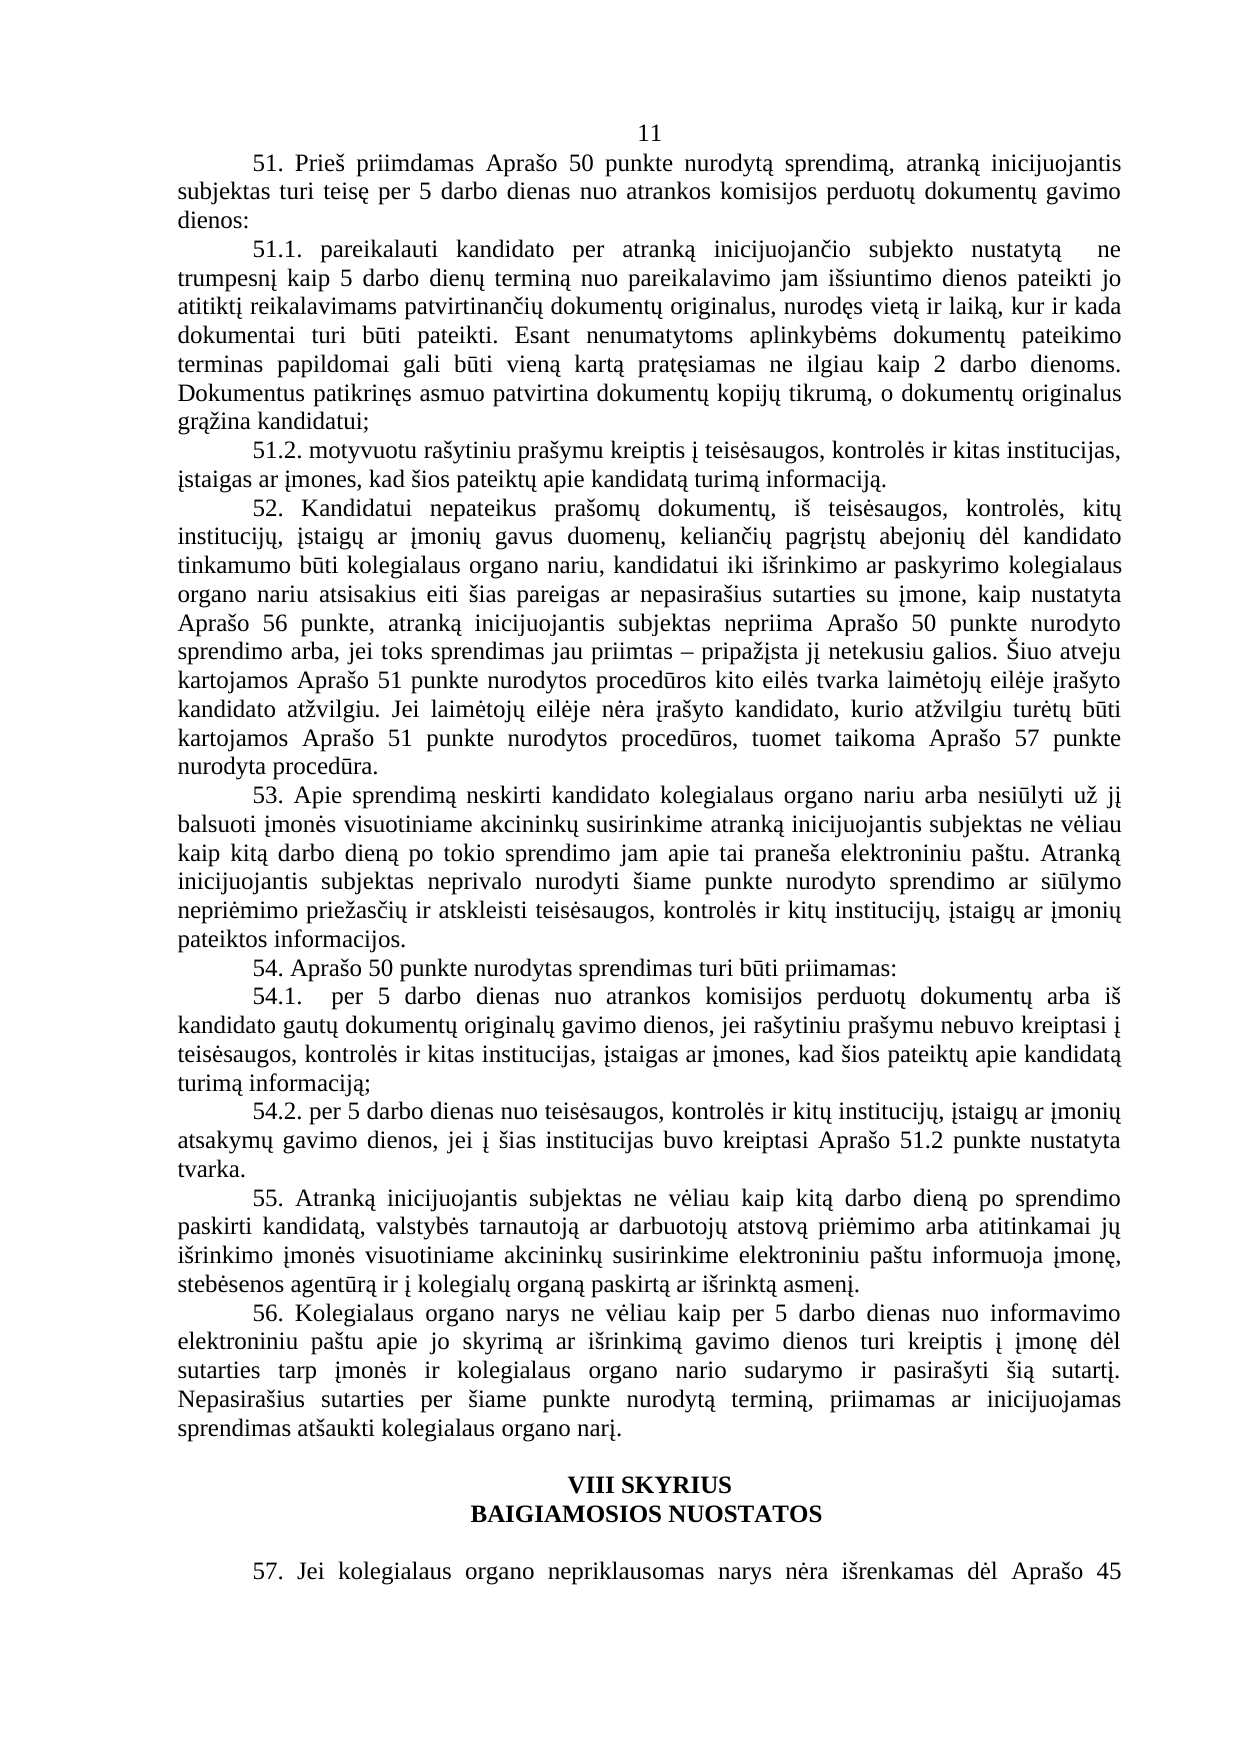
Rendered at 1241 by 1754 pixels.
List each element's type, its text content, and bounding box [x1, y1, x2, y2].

text 57. Jei kolegialaus organo nepriklausomas narys nėra išrenkamas dėl Aprašo 45 [177, 1556, 1122, 1585]
text 54.2. per 5 darbo dienas nuo teisėsaugos, kontrolės ir kitų institucijų, įstaigų ar įmonių atsakymų gavimo dienos, jei į šias institucijas buvo kreiptasi Aprašo 51.2 punkte nustatyta tvarka. [177, 1096, 1122, 1183]
text 56. Kolegialaus organo narys ne vėliau kaip per 5 darbo dienas nuo informavimo elektroniniu paštu apie jo skyrimą ar išrinkimą gavimo dienos turi kreiptis į įmonę dėl sutarties tarp įmonės ir kolegialaus organo nario sudarymo ir pasirašyti šią sutartį. Nepasirašius sutarties per šiame punkte nurodytą terminą, priimamas ar inicijuojamas sprendimas atšaukti kolegialaus organo narį. [177, 1298, 1122, 1441]
text 55. Atranką inicijuojantis subjektas ne vėliau kaip kitą darbo dieną po sprendimo paskirti kandidatą, valstybės tarnautoją ar darbuotojų atstovą priėmimo arba atitinkamai jų išrinkimo įmonės visuotiniame akcininkų susirinkime elektroniniu paštu informuoja įmonę, stebėsenos agentūrą ir į kolegialų organą paskirtą ar išrinktą asmenį. [177, 1183, 1122, 1298]
text 52. Kandidatui nepateikus prašomų dokumentų, iš teisėsaugos, kontrolės, kitų institucijų, įstaigų ar įmonių gavus duomenų, keliančių pagrįstų abejonių dėl kandidato tinkamumo būti kolegialaus organo nariu, kandidatui iki išrinkimo ar paskyrimo kolegialaus organo nariu atsisakius eiti šias pareigas ar nepasirašius sutarties su įmone, kaip nustatyta Aprašo 56 punkte, atranką inicijuojantis subjektas nepriima Aprašo 50 punkte nurodyto sprendimo arba, jei toks sprendimas jau priimtas – pripažįsta jį netekusiu galios. Šiuo atveju kartojamos Aprašo 51 punkte nurodytos procedūros kito eilės tvarka laimėtojų eilėje įrašyto kandidato atžvilgiu. Jei laimėtojų eilėje nėra įrašyto kandidato, kurio atžvilgiu turėtų būti kartojamos Aprašo 51 punkte nurodytos procedūros, tuomet taikoma Aprašo 57 punkte nurodyta procedūra. [177, 493, 1122, 780]
text 51.2. motyvuotu rašytiniu prašymu kreiptis į teisėsaugos, kontrolės ir kitas institucijas, įstaigas ar įmones, kad šios pateiktų apie kandidatą turimą informaciją. [177, 435, 1122, 493]
text 53. Apie sprendimą neskirti kandidato kolegialaus organo nariu arba nesiūlyti už jį balsuoti įmonės visuotiniame akcininkų susirinkime atranką inicijuojantis subjektas ne vėliau kaip kitą darbo dieną po tokio sprendimo jam apie tai praneša elektroniniu paštu. Atranką inicijuojantis subjektas neprivalo nurodyti šiame punkte nurodyto sprendimo ar siūlymo nepriėmimo priežasčių ir atskleisti teisėsaugos, kontrolės ir kitų institucijų, įstaigų ar įmonių pateiktos informacijos. [177, 780, 1122, 953]
text 51. Prieš priimdamas Aprašo 50 punkte nurodytą sprendimą, atranką inicijuojantis subjektas turi teisę per 5 darbo dienas nuo atrankos komisijos perduotų dokumentų gavimo dienos: [177, 148, 1122, 234]
text BAIGIAMOSIOS NUOSTATOS [177, 1499, 1122, 1528]
text 51.1. pareikalauti kandidato per atranką inicijuojančio subjekto nustatytą ne trumpesnį kaip 5 darbo dienų terminą nuo pareikalavimo jam išsiuntimo dienos pateikti jo atitiktį reikalavimams patvirtinančių dokumentų originalus, nurodęs vietą ir laiką, kur ir kada dokumentai turi būti pateikti. Esant nenumatytoms aplinkybėms dokumentų pateikimo terminas papildomai gali būti vieną kartą pratęsiamas ne ilgiau kaip 2 darbo dienoms. Dokumentus patikrinęs asmuo patvirtina dokumentų kopijų tikrumą, o dokumentų originalus grąžina kandidatui; [177, 234, 1122, 435]
text 54. Aprašo 50 punkte nurodytas sprendimas turi būti priimamas: [177, 953, 1122, 981]
text VIII SKYRIUS [177, 1470, 1122, 1499]
text 54.1. per 5 darbo dienas nuo atrankos komisijos perduotų dokumentų arba iš kandidato gautų dokumentų originalų gavimo dienos, jei rašytiniu prašymu nebuvo kreiptasi į teisėsaugos, kontrolės ir kitas institucijas, įstaigas ar įmones, kad šios pateiktų apie kandidatą turimą informaciją; [177, 981, 1122, 1096]
